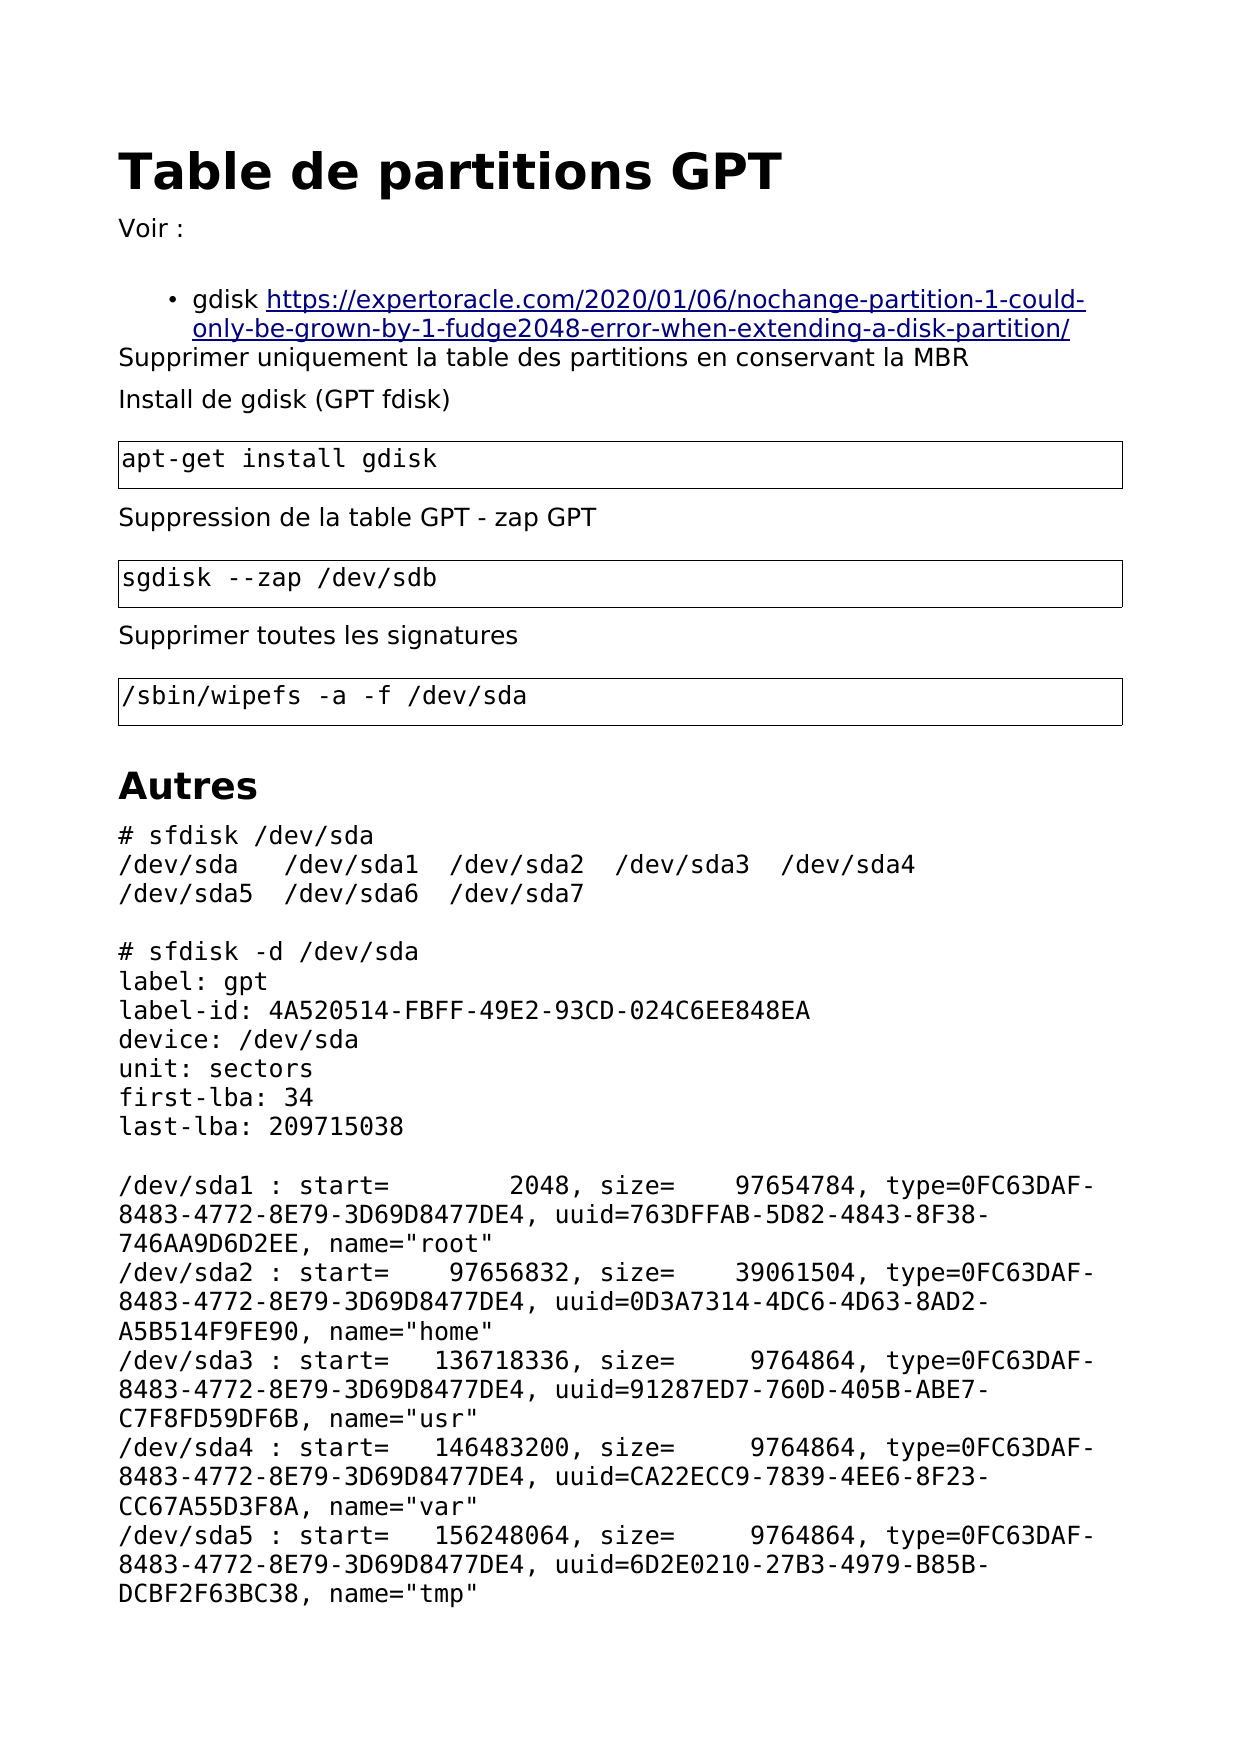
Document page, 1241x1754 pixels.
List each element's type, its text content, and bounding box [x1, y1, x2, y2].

table_header apt-get install gdisk [119, 442, 1122, 488]
text Supprimer toutes les signatures [118, 621, 1122, 651]
table_header sgdisk --zap /dev/sdb [119, 561, 1122, 607]
list gdisk https://expertoracle.com/2020/01/06/nochange-partition-1-could-only-be-grown-by-1-fudge2048-error-when-extending-a-disk-partition/ [177, 285, 1122, 343]
subtitle Table de partitions GPT [118, 143, 1122, 201]
text Supprimer uniquement la table des partitions en conservant la MBR [118, 343, 1122, 372]
text Suppression de la table GPT - zap GPT [118, 503, 1122, 532]
text Voir : [118, 214, 1122, 243]
text Install de gdisk (GPT fdisk) [118, 385, 1122, 414]
table_header /sbin/wipefs -a -f /dev/sda [119, 679, 1122, 725]
subtitle Autres [118, 765, 1122, 808]
text # sfdisk /dev/sda /dev/sda /dev/sda1 /dev/sda2 /dev/sda3 /dev/sda4 /dev/sda5 /dev/sda6 /dev/sda7 # sfdisk -d /dev/sda label: gpt label-id: 4A520514-FBFF-49E2-93CD-024C6EE848EA device: /dev/sda unit: sectors first-lba: 34 last-lba: 209715038 /dev/sda1 : start= 2048, size= 97654784, type=0FC63DAF-8483-4772-8E79-3D69D8477DE4, uuid=763DFFAB-5D82-4843-8F38-746AA9D6D2EE, name="root" /dev/sda2 : start= 97656832, size= 39061504, type=0FC63DAF-8483-4772-8E79-3D69D8477DE4, uuid=0D3A7314-4DC6-4D63-8AD2-A5B514F9FE90, name="home" /dev/sda3 : start= 136718336, size= 9764864, type=0FC63DAF-8483-4772-8E79-3D69D8477DE4, uuid=91287ED7-760D-405B-ABE7-C7F8FD59DF6B, name="usr" /dev/sda4 : start= 146483200, size= 9764864, type=0FC63DAF-8483-4772-8E79-3D69D8477DE4, uuid=CA22ECC9-7839-4EE6-8F23-CC67A55D3F8A, name="var" /dev/sda5 : start= 156248064, size= 9764864, type=0FC63DAF-8483-4772-8E79-3D69D8477DE4, uuid=6D2E0210-27B3-4979-B85B-DCBF2F63BC38, name="tmp" [118, 821, 1122, 1608]
